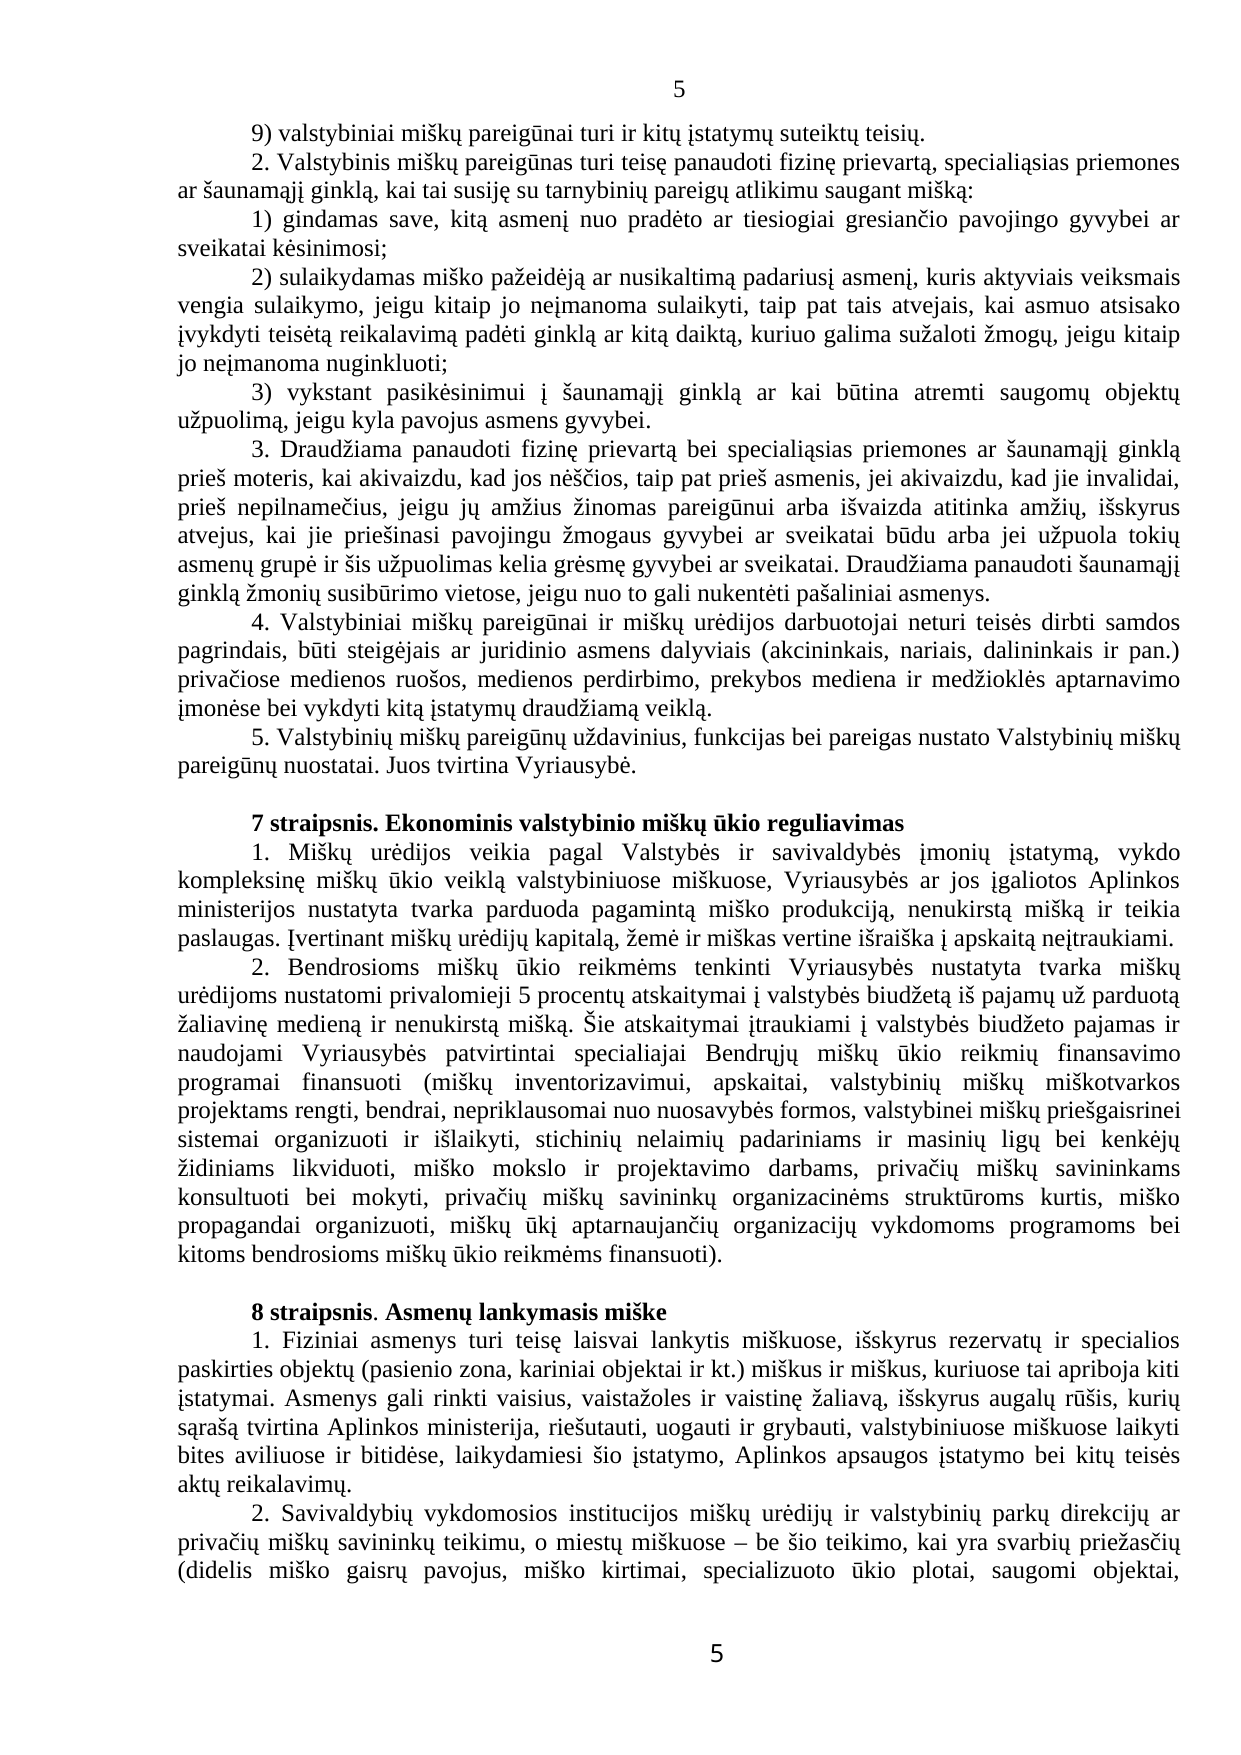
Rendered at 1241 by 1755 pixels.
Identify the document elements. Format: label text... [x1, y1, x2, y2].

text 1. Fiziniai asmenys turi teisę laisvai lankytis miškuose, išskyrus rezervatų ir specialios paskirties objektų (pasienio zona, kariniai objektai ir kt.) miškus ir miškus, kuriuose tai apriboja kiti įstatymai. Asmenys gali rinkti vaisius, vaistažoles ir vaistinę žaliavą, išskyrus augalų rūšis, kurių sąrašą tvirtina Aplinkos ministerija, riešutauti, uogauti ir grybauti, valstybiniuose miškuose laikyti bites aviliuose ir bitidėse, laikydamiesi šio įstatymo, Aplinkos apsaugos įstatymo bei kitų teisės aktų reikalavimų. [177, 1326, 1181, 1498]
text 2. Bendrosioms miškų ūkio reikmėms tenkinti Vyriausybės nustatyta tvarka miškų urėdijoms nustatomi privalomieji 5 procentų atskaitymai į valstybės biudžetą iš pajamų už parduotą žaliavinę medieną ir nenukirstą mišką. Šie atskaitymai įtraukiami į valstybės biudžeto pajamas ir naudojami Vyriausybės patvirtintai specialiajai Bendrųjų miškų ūkio reikmių finansavimo programai finansuoti (miškų inventorizavimui, apskaitai, valstybinių miškų miškotvarkos projektams rengti, bendrai, nepriklausomai nuo nuosavybės formos, valstybinei miškų priešgaisrinei sistemai organizuoti ir išlaikyti, stichinių nelaimių padariniams ir masinių ligų bei kenkėjų židiniams likviduoti, miško mokslo ir projektavimo darbams, privačių miškų savininkams konsultuoti bei mokyti, privačių miškų savininkų organizacinėms struktūroms kurtis, miško propagandai organizuoti, miškų ūkį aptarnaujančių organizacijų vykdomoms programoms bei kitoms bendrosioms miškų ūkio reikmėms finansuoti). [177, 952, 1181, 1268]
text 3) vykstant pasikėsinimui į šaunamąjį ginklą ar kai būtina atremti saugomų objektų užpuolimą, jeigu kyla pavojus asmens gyvybei. [177, 377, 1181, 434]
text 2. Valstybinis miškų pareigūnas turi teisę panaudoti fizinę prievartą, specialiąsias priemones ar šaunamąjį ginklą, kai tai susiję su tarnybinių pareigų atlikimu saugant mišką: [177, 147, 1181, 204]
text 2. Savivaldybių vykdomosios institucijos miškų urėdijų ir valstybinių parkų direkcijų ar privačių miškų savininkų teikimu, o miestų miškuose – be šio teikimo, kai yra svarbių priežasčių (didelis miško gaisrų pavojus, miško kirtimai, specializuoto ūkio plotai, saugomi objektai, [177, 1498, 1181, 1584]
text 7 straipsnis. Ekonominis valstybinio miškų ūkio reguliavimas [177, 808, 1181, 837]
text 8 straipsnis. Asmenų lankymasis miške [177, 1297, 1181, 1326]
text 1. Miškų urėdijos veikia pagal Valstybės ir savivaldybės įmonių įstatymą, vykdo kompleksinę miškų ūkio veiklą valstybiniuose miškuose, Vyriausybės ar jos įgaliotos Aplinkos ministerijos nustatyta tvarka parduoda pagamintą miško produkciją, nenukirstą mišką ir teikia paslaugas. Įvertinant miškų urėdijų kapitalą, žemė ir miškas vertine išraiška į apskaitą neįtraukiami. [177, 837, 1181, 952]
text 9) valstybiniai miškų pareigūnai turi ir kitų įstatymų suteiktų teisių. [177, 118, 1181, 147]
text 1) gindamas save, kitą asmenį nuo pradėto ar tiesiogiai gresiančio pavojingo gyvybei ar sveikatai kėsinimosi; [177, 204, 1181, 262]
text 3. Draudžiama panaudoti fizinę prievartą bei specialiąsias priemones ar šaunamąjį ginklą prieš moteris, kai akivaizdu, kad jos nėščios, taip pat prieš asmenis, jei akivaizdu, kad jie invalidai, prieš nepilnamečius, jeigu jų amžius žinomas pareigūnui arba išvaizda atitinka amžių, išskyrus atvejus, kai jie priešinasi pavojingu žmogaus gyvybei ar sveikatai būdu arba jei užpuola tokių asmenų grupė ir šis užpuolimas kelia grėsmę gyvybei ar sveikatai. Draudžiama panaudoti šaunamąjį ginklą žmonių susibūrimo vietose, jeigu nuo to gali nukentėti pašaliniai asmenys. [177, 434, 1181, 607]
text 2) sulaikydamas miško pažeidėją ar nusikaltimą padariusį asmenį, kuris aktyviais veiksmais vengia sulaikymo, jeigu kitaip jo neįmanoma sulaikyti, taip pat tais atvejais, kai asmuo atsisako įvykdyti teisėtą reikalavimą padėti ginklą ar kitą daiktą, kuriuo galima sužaloti žmogų, jeigu kitaip jo neįmanoma nuginkluoti; [177, 262, 1181, 377]
text 5. Valstybinių miškų pareigūnų uždavinius, funkcijas bei pareigas nustato Valstybinių miškų pareigūnų nuostatai. Juos tvirtina Vyriausybė. [177, 722, 1181, 779]
text 4. Valstybiniai miškų pareigūnai ir miškų urėdijos darbuotojai neturi teisės dirbti samdos pagrindais, būti steigėjais ar juridinio asmens dalyviais (akcininkais, nariais, dalininkais ir pan.) privačiose medienos ruošos, medienos perdirbimo, prekybos mediena ir medžioklės aptarnavimo įmonėse bei vykdyti kitą įstatymų draudžiamą veiklą. [177, 607, 1181, 722]
